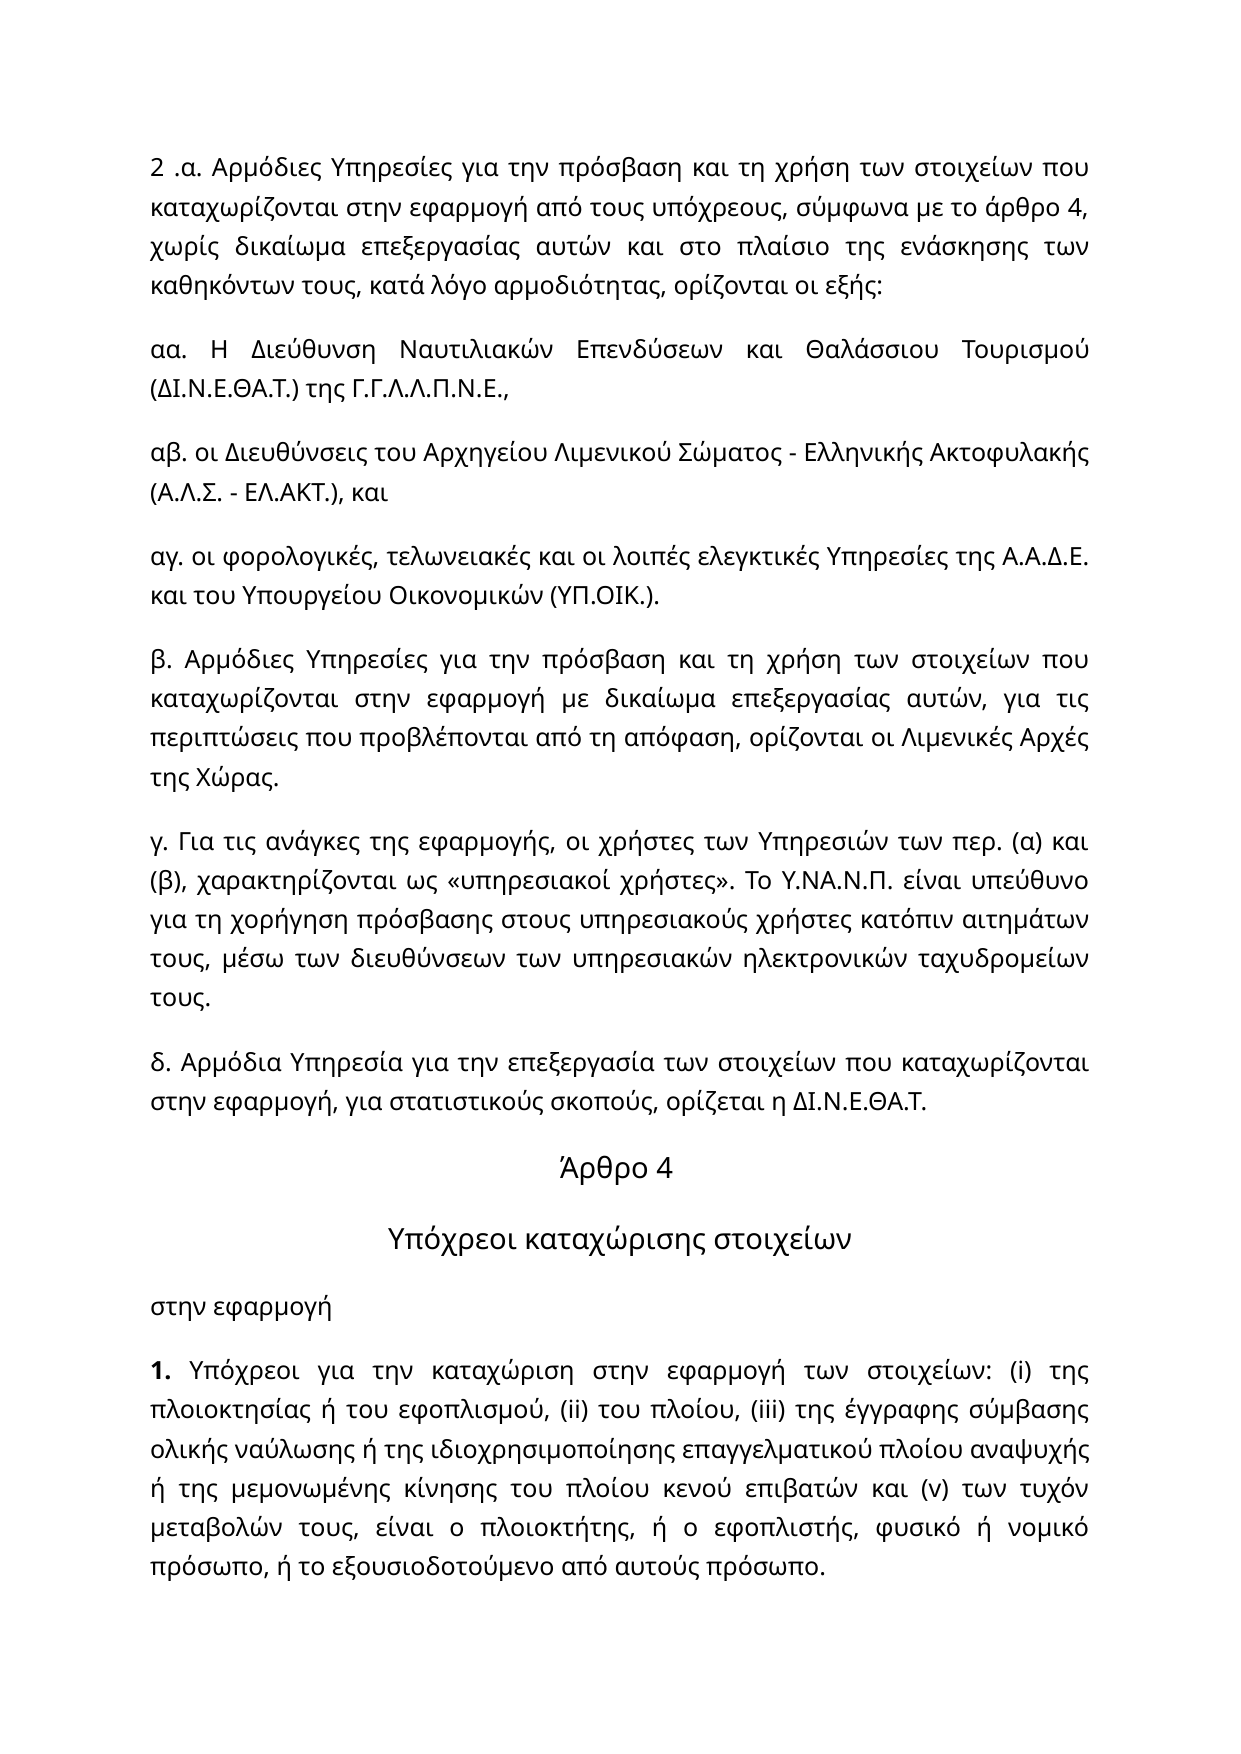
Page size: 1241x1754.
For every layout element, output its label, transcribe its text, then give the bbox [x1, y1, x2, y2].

text 2 .α. Αρμόδιες Υπηρεσίες για την πρόσβαση και τη χρήση των στοιχείων που καταχωρίζονται στην εφαρμογή από τους υπόχρεους, σύμφωνα με το άρθρο 4, χωρίς δικαίωμα επεξεργασίας αυτών και στο πλαίσιο της ενάσκησης των καθηκόντων τους, κατά λόγο αρμοδιότητας, ορίζονται οι εξής: [150, 150, 1090, 302]
text στην εφαρμογή [150, 1289, 1090, 1323]
text αα. Η Διεύθυνση Ναυτιλιακών Επενδύσεων και Θαλάσσιου Τουρισμού (ΔΙ.Ν.Ε.ΘΑ.Τ.) της Γ.Γ.Λ.Λ.Π.Ν.Ε., [150, 332, 1090, 405]
subtitle Άρθρο 4 [150, 1147, 1090, 1187]
text δ. Αρμόδια Υπηρεσία για την επεξεργασία των στοιχείων που καταχωρίζονται στην εφαρμογή, για στατιστικούς σκοπούς, ορίζεται η ΔΙ.Ν.Ε.ΘΑ.Τ. [150, 1044, 1090, 1117]
text αβ. οι Διευθύνσεις του Αρχηγείου Λιμενικού Σώματος - Ελληνικής Ακτοφυλακής (Α.Λ.Σ. - ΕΛ.ΑΚΤ.), και [150, 435, 1090, 508]
text αγ. οι φορολογικές, τελωνειακές και οι λοιπές ελεγκτικές Υπηρεσίες της Α.Α.Δ.Ε. και του Υπουργείου Οικονομικών (ΥΠ.ΟΙΚ.). [150, 538, 1090, 612]
text 1. Υπόχρεοι για την καταχώριση στην εφαρμογή των στοιχείων: (i) της πλοιοκτησίας ή του εφοπλισμού, (ii) του πλοίου, (iii) της έγγραφης σύμβασης ολικής ναύλωσης ή της ιδιοχρησιμοποίησης επαγγελματικού πλοίου αναψυχής ή της μεμονωμένης κίνησης του πλοίου κενού επιβατών και (v) των τυχόν μεταβολών τους, είναι ο πλοιοκτήτης, ή ο εφοπλιστής, φυσικό ή νομικό πρόσωπο, ή το εξουσιοδοτούμενο από αυτούς πρόσωπο. [150, 1353, 1090, 1583]
text β. Αρμόδιες Υπηρεσίες για την πρόσβαση και τη χρήση των στοιχείων που καταχωρίζονται στην εφαρμογή με δικαίωμα επεξεργασίας αυτών, για τις περιπτώσεις που προβλέπονται από τη απόφαση, ορίζονται οι Λιμενικές Αρχές της Χώρας. [150, 642, 1090, 793]
subtitle Υπόχρεοι καταχώρισης στοιχείων [150, 1218, 1090, 1258]
text γ. Για τις ανάγκες της εφαρμογής, οι χρήστες των Υπηρεσιών των περ. (α) και (β), χαρακτηρίζονται ως «υπηρεσιακοί χρήστες». Το Υ.ΝΑ.Ν.Π. είναι υπεύθυνο για τη χορήγηση πρόσβασης στους υπηρεσιακούς χρήστες κατόπιν αιτημάτων τους, μέσω των διευθύνσεων των υπηρεσιακών ηλεκτρονικών ταχυδρομείων τους. [150, 823, 1090, 1014]
